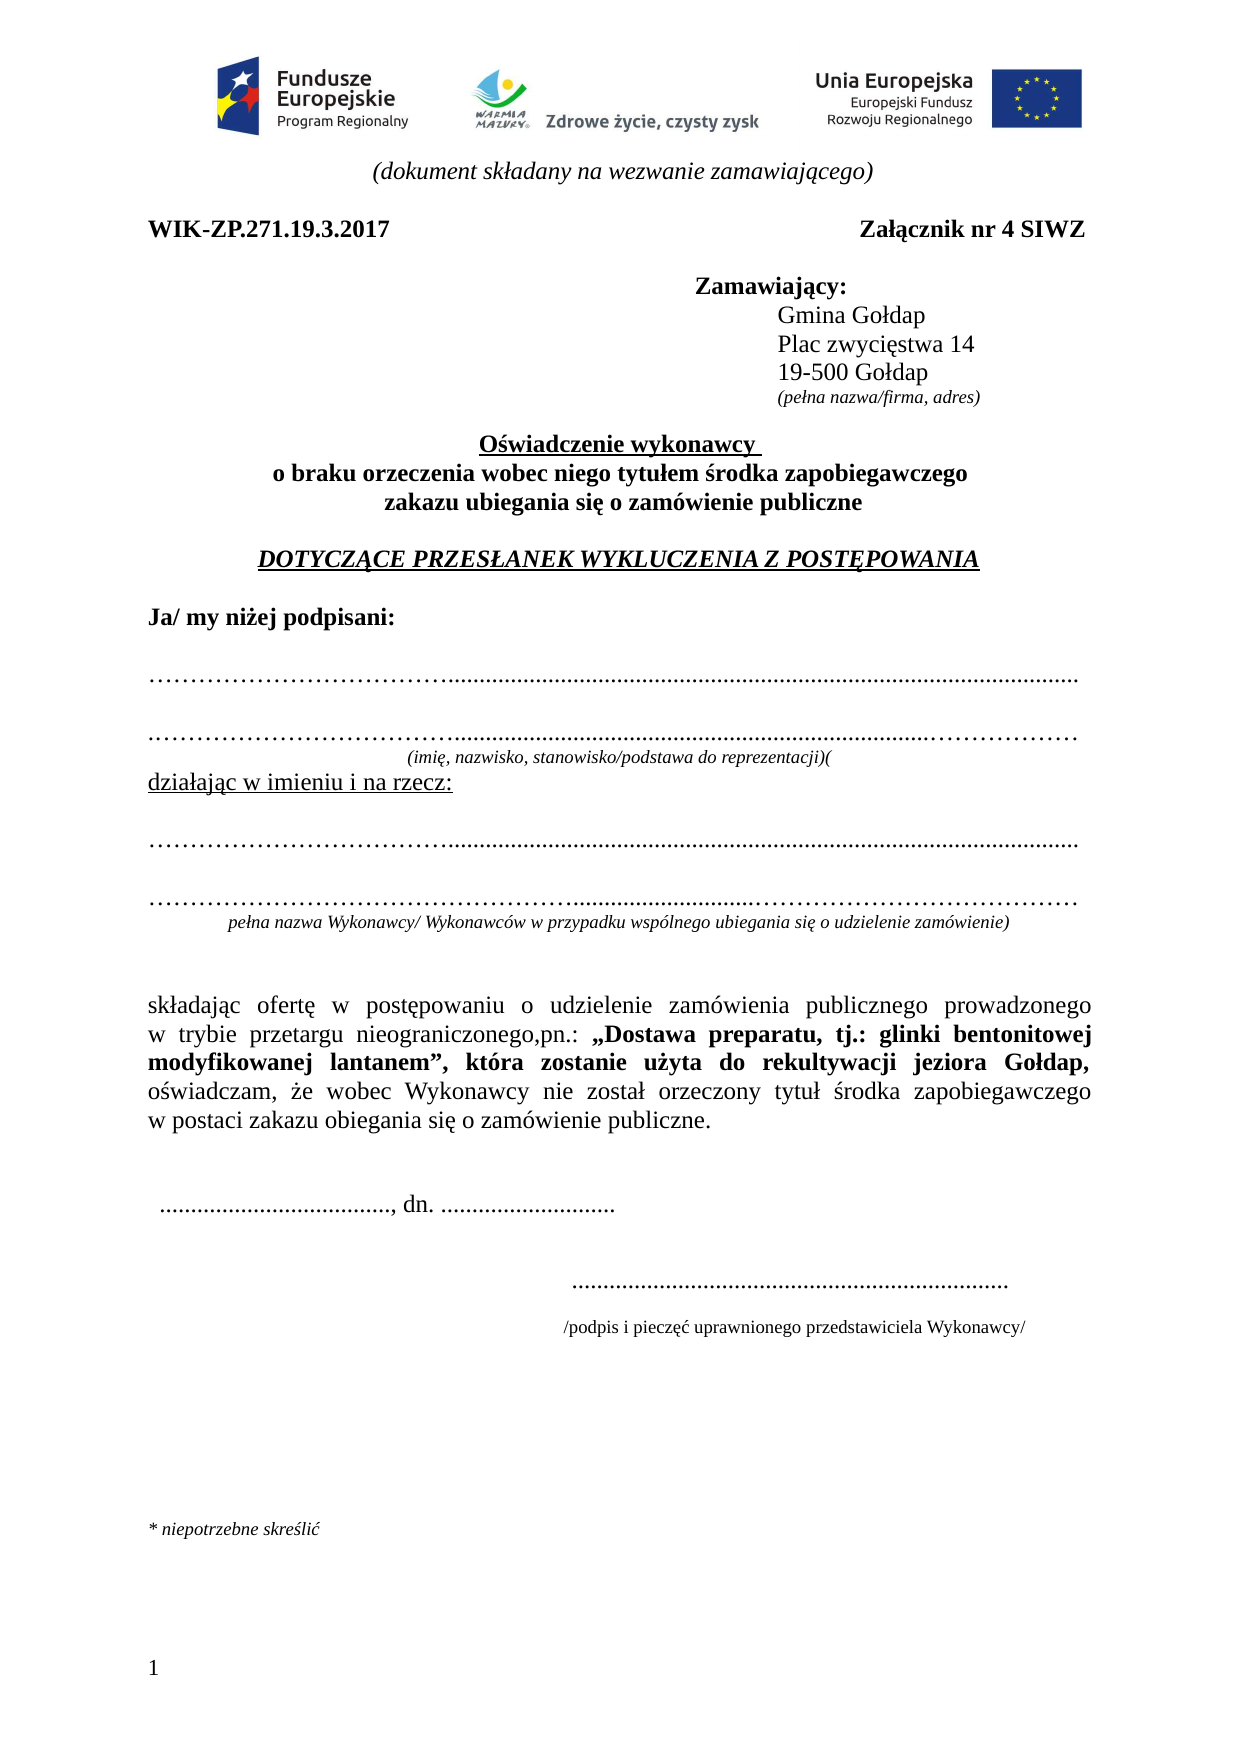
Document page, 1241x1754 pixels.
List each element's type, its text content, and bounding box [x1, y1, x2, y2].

text WIK-ZP.271.19.3.2017 Załącznik nr 4 SIWZ [148, 214, 1093, 242]
text DOTYCZĄCE PRZESŁANEK WYKLUCZENIA Z POSTĘPOWANIA [148, 544, 1093, 573]
text …………………………………………….............................………………………………… [148, 882, 1093, 911]
text (imię, nazwisko, stanowisko/podstawa do reprezentacji)( [148, 746, 1093, 767]
text pełna nazwa Wykonawcy/ Wykonawców w przypadku wspólnego ubiegania się o udzielenie zamówienie) [148, 911, 1093, 932]
text Gmina Gołdap [777, 300, 1093, 329]
text Oświadczenie wykonawcy [148, 429, 1093, 458]
text zakazu ubiegania się o zamówienie publiczne [148, 487, 1093, 516]
text działając w imieniu i na rzecz: [148, 767, 1093, 796]
text składając ofertę w postępowaniu o udzielenie zamówienia publicznego prowadzonego w trybie przetargu nieograniczonego,pn.: „Dostawa preparatu, tj.: glinki bentonitowej modyfikowanej lantanem”, która zostanie użyta do rekultywacji jeziora Gołdap, oświadczam, że wobec Wykonawcy nie został orzeczony tytuł środka zapobiegawczego w postaci zakazu obiegania się o zamówienie publiczne. [148, 990, 1093, 1134]
text Plac zwycięstwa 14 [777, 329, 1093, 357]
text o braku orzeczenia wobec niego tytułem środka zapobiegawczego [148, 458, 1093, 487]
picture [198, 37, 1101, 155]
text /podpis i pieczęć uprawnionego przedstawiciela Wykonawcy/ [221, 1311, 1093, 1339]
text ....................................., dn. ............................ [148, 1189, 1093, 1217]
text .………………………………............................................................................……………… [148, 717, 1093, 746]
text ...................................................................... [221, 1265, 1093, 1294]
text 19-500 Gołdap [777, 357, 1093, 386]
text (dokument składany na wezwanie zamawiającego) [155, 67, 1093, 184]
text (pełna nazwa/firma, adres) [777, 386, 1093, 408]
text Zamawiający: [694, 271, 1093, 300]
text ………………………………..................................................................................................... [148, 824, 1093, 853]
text * niepotrzebne skreślić [148, 1506, 1093, 1539]
text Ja/ my niżej podpisani: [148, 602, 1093, 631]
text ………………………………..................................................................................................... [148, 659, 1093, 688]
